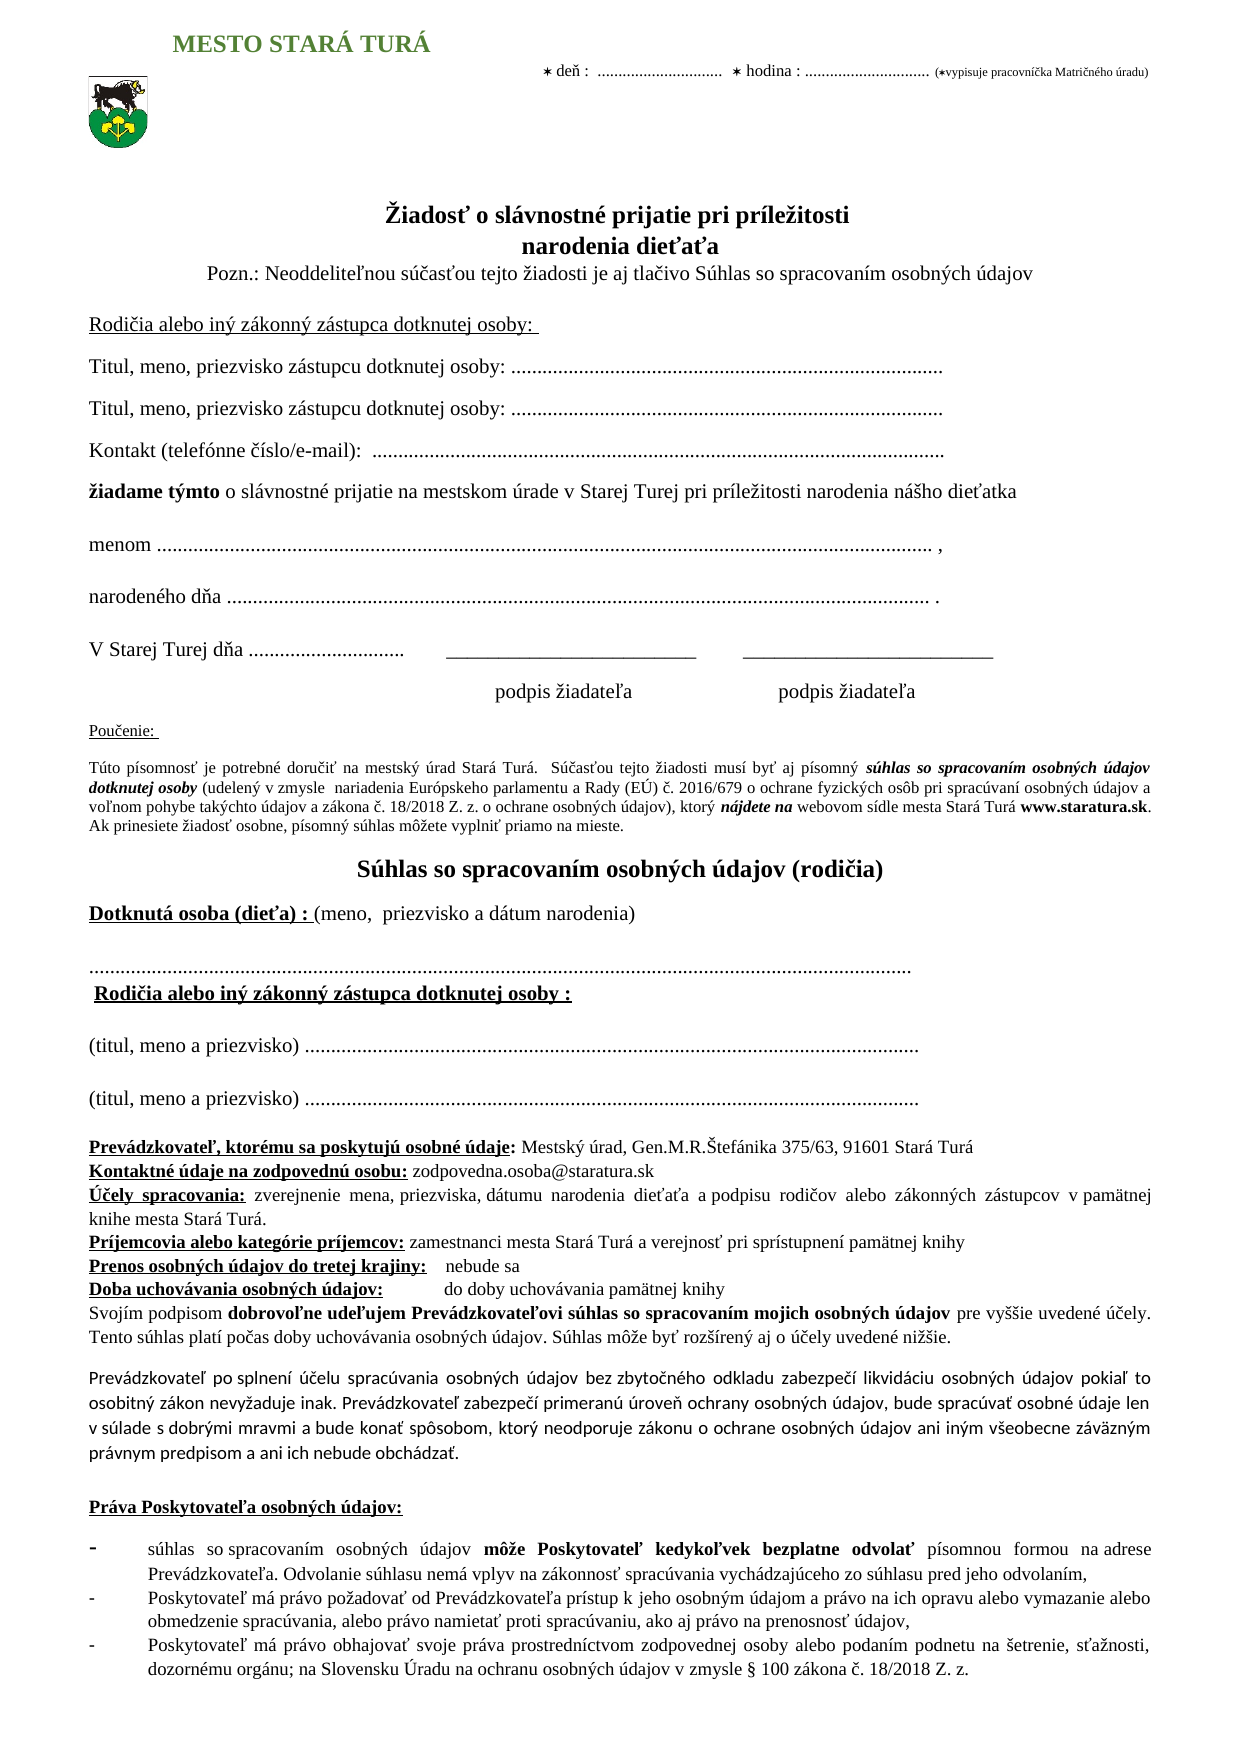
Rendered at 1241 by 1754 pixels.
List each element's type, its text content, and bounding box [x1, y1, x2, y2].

text menom ..................................................................................................................................................... , [89, 532, 1152, 556]
text Práva Poskytovateľa osobných údajov: [89, 1496, 1152, 1517]
text Poučenie: [89, 721, 1152, 740]
text MESTO STARÁ TURÁ  deň : ..............................  hodina : .............................. (vypisuje pracovníčka Matričného úradu) [89, 29, 1152, 148]
text Prevádzkovateľ po splnení účelu spracúvania osobných údajov bez zbytočného odkladu zabezpečí likvidáciu osobných údajov pokiaľ to osobitný zákon nevyžaduje inak. Prevádzkovateľ zabezpečí primeranú úroveň ochrany osobných údajov, bude spracúvať osobné údaje len v súlade s dobrými mravmi a bude konať spôsobom, ktorý neodporuje zákonu o ochrane osobných údajov ani iným všeobecne záväzným právnym predpisom a ani ich nebude obchádzať. [89, 1366, 1152, 1464]
text Rodičia alebo iný zákonný zástupca dotknutej osoby: [89, 312, 1152, 336]
text Doba uchovávania osobných údajov: do doby uchovávania pamätnej knihy [89, 1278, 1152, 1300]
text (titul, meno a priezvisko) ...................................................................................................................... [89, 1086, 1152, 1110]
text žiadame týmto o slávnostné prijatie na mestskom úrade v Starej Turej pri príležitosti narodenia nášho dieťatka [89, 479, 1152, 503]
text Dotknutá osoba (dieťa) : (meno, priezvisko a dátum narodenia) [89, 901, 1152, 925]
list Poskytovateľ má právo obhajovať svoje práva prostredníctvom zodpovednej osoby alebo podaním podnetu na šetrenie, sťažnosti, dozornému orgánu; na Slovensku Úradu na ochranu osobných údajov v zmysle § 100 zákona č. 18/2018 Z. z. [89, 1634, 1152, 1679]
text narodeného dňa ....................................................................................................................................... . [89, 584, 1152, 608]
text Prenos osobných údajov do tretej krajiny: nebude sa [89, 1255, 1152, 1276]
text Kontaktné údaje na zodpovednú osobu: zodpovedna.osoba@staratura.sk [89, 1160, 1152, 1182]
text Účely spracovania: zverejnenie mena, priezviska, dátumu narodenia dieťaťa a podpisu rodičov alebo zákonných zástupcov v pamätnej knihe mesta Stará Turá. [89, 1184, 1152, 1229]
text Kontakt (telefónne číslo/e-mail): .............................................................................................................. [89, 438, 1152, 462]
text Svojím podpisom dobrovoľne udeľujem Prevádzkovateľovi súhlas so spracovaním mojich osobných údajov pre vyššie uvedené účely. Tento súhlas platí počas doby uchovávania osobných údajov. Súhlas môže byť rozšírený aj o účely uvedené nižšie. [89, 1302, 1152, 1347]
text Titul, meno, priezvisko zástupcu dotknutej osoby: ................................................................................... [89, 396, 1152, 420]
text Žiadosť o slávnostné prijatie pri príležitosti [89, 200, 1152, 229]
text Rodičia alebo iný zákonný zástupca dotknutej osoby : [89, 981, 1152, 1004]
text V Starej Turej dňa .............................. ________________________ ________________________ [89, 637, 1152, 661]
list Poskytovateľ má právo požadovať od Prevádzkovateľa prístup k jeho osobným údajom a právo na ich opravu alebo vymazanie alebo obmedzenie spracúvania, alebo právo namietať proti spracúvaniu, ako aj právo na prenosnosť údajov, [89, 1587, 1152, 1632]
text (titul, meno a priezvisko) ...................................................................................................................... [89, 1033, 1152, 1057]
list súhlas so spracovaním osobných údajov môže Poskytovateľ kedykoľvek bezplatne odvolať písomnou formou na adrese Prevádzkovateľa. Odvolanie súhlasu nemá vplyv na zákonnosť spracúvania vychádzajúceho zo súhlasu pred jeho odvolaním, [89, 1532, 1152, 1584]
text Pozn.: Neoddeliteľnou súčasťou tejto žiadosti je aj tlačivo Súhlas so spracovaním osobných údajov [89, 261, 1152, 285]
text podpis žiadateľa podpis žiadateľa [89, 679, 1152, 703]
text Súhlas so spracovaním osobných údajov (rodičia) [89, 854, 1152, 883]
text Prevádzkovateľ, ktorému sa poskytujú osobné údaje: Mestský úrad, Gen.M.R.Štefánika 375/63, 91601 Stará Turá [89, 1136, 1152, 1158]
text Príjemcovia alebo kategórie príjemcov: zamestnanci mesta Stará Turá a verejnosť pri sprístupnení pamätnej knihy [89, 1231, 1152, 1253]
text Titul, meno, priezvisko zástupcu dotknutej osoby: ................................................................................... [89, 354, 1152, 378]
text Túto písomnosť je potrebné doručiť na mestský úrad Stará Turá. Súčasťou tejto žiadosti musí byť aj písomný súhlas so spracovaním osobných údajov dotknutej osoby (udelený v zmysle nariadenia Európskeho parlamentu a Rady (EÚ) č. 2016/679 o ochrane fyzických osôb pri spracúvaní osobných údajov a voľnom pohybe takýchto údajov a zákona č. 18/2018 Z. z. o ochrane osobných údajov), ktorý nájdete na webovom sídle mesta Stará Turá www.staratura.sk. Ak prinesiete žiadosť osobne, písomný súhlas môžete vyplniť priamo na mieste. [89, 758, 1152, 835]
text .............................................................................................................................................................. [89, 954, 1152, 978]
text narodenia dieťaťa [89, 231, 1152, 259]
